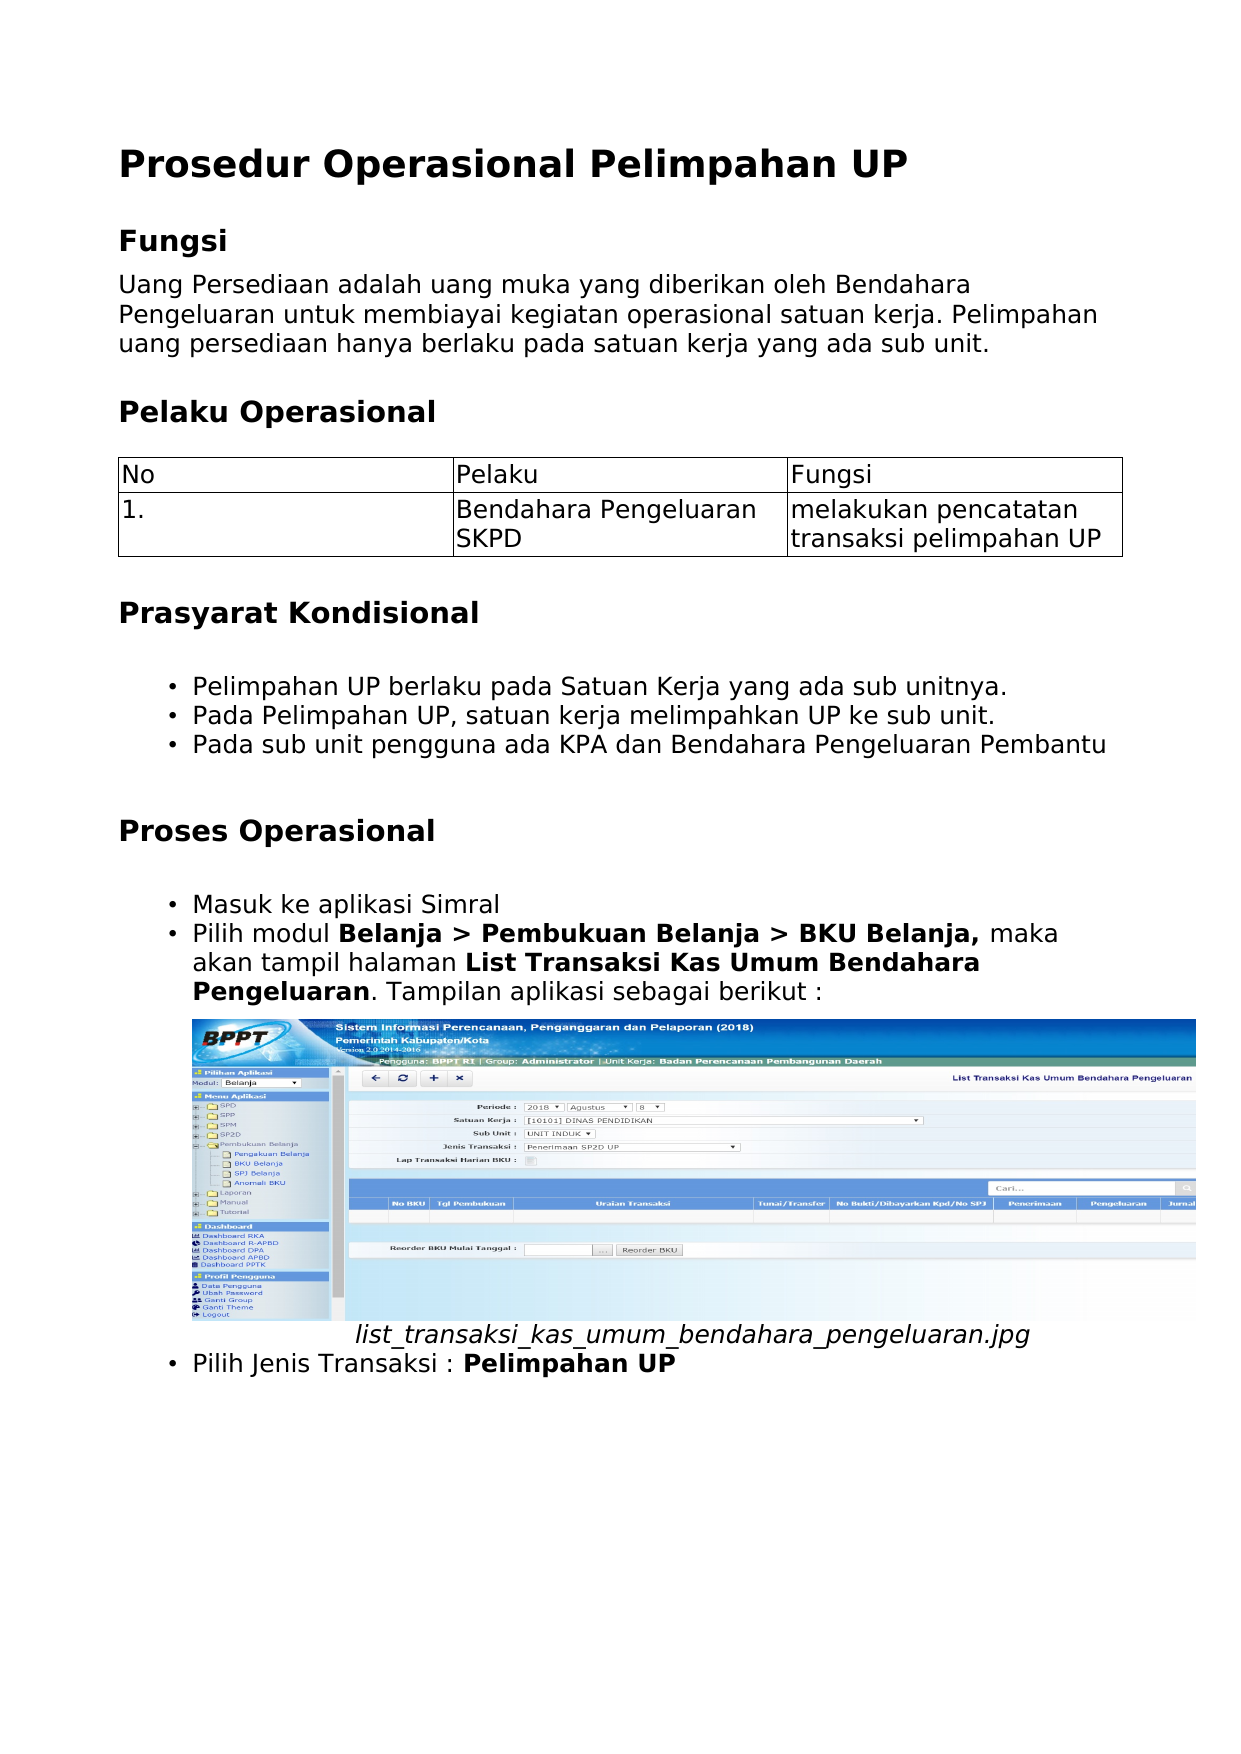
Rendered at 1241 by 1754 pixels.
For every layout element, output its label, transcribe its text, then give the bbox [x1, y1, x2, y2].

text Uang Persediaan adalah uang muka yang diberikan oleh Bendahara Pengeluaran untuk membiayai kegiatan operasional satuan kerja. Pelimpahan uang persediaan hanya berlaku pada satuan kerja yang ada sub unit. [118, 271, 1122, 358]
table_cell Bendahara Pengeluaran SKPD [454, 493, 787, 556]
list list_transaksi_kas_umum_bendahara_pengeluaran.jpg [192, 1321, 1196, 1349]
list Pilih Jenis Transaksi : Pelimpahan UP [177, 1349, 1122, 1378]
list Masuk ke aplikasi Simral [177, 890, 1122, 919]
list Pilih modul Belanja > Pembukuan Belanja > BKU Belanja, maka akan tampil halaman List Transaksi Kas Umum Bendahara Pengeluaran. Tampilan aplikasi sebagai berikut : [177, 919, 1196, 1349]
subtitle Prosedur Operasional Pelimpahan UP [118, 143, 1122, 187]
picture [192, 1019, 1196, 1321]
list Pelimpahan UP berlaku pada Satuan Kerja yang ada sub unitnya. [177, 672, 1122, 701]
list Pada Pelimpahan UP, satuan kerja melimpahkan UP ke sub unit. [177, 701, 1122, 731]
subtitle Pelaku Operasional [118, 396, 1122, 430]
table_header No [119, 458, 453, 492]
list Pada sub unit pengguna ada KPA dan Bendahara Pengeluaran Pembantu [177, 731, 1122, 760]
subtitle Fungsi [118, 224, 1122, 258]
subtitle Prasyarat Kondisional [118, 596, 1122, 630]
table_cell melakukan pencatatan transaksi pelimpahan UP [788, 493, 1122, 556]
table_cell 1. [119, 493, 453, 556]
table_header Pelaku [454, 458, 787, 492]
subtitle Proses Operasional [118, 814, 1122, 848]
table_header Fungsi [788, 458, 1122, 492]
